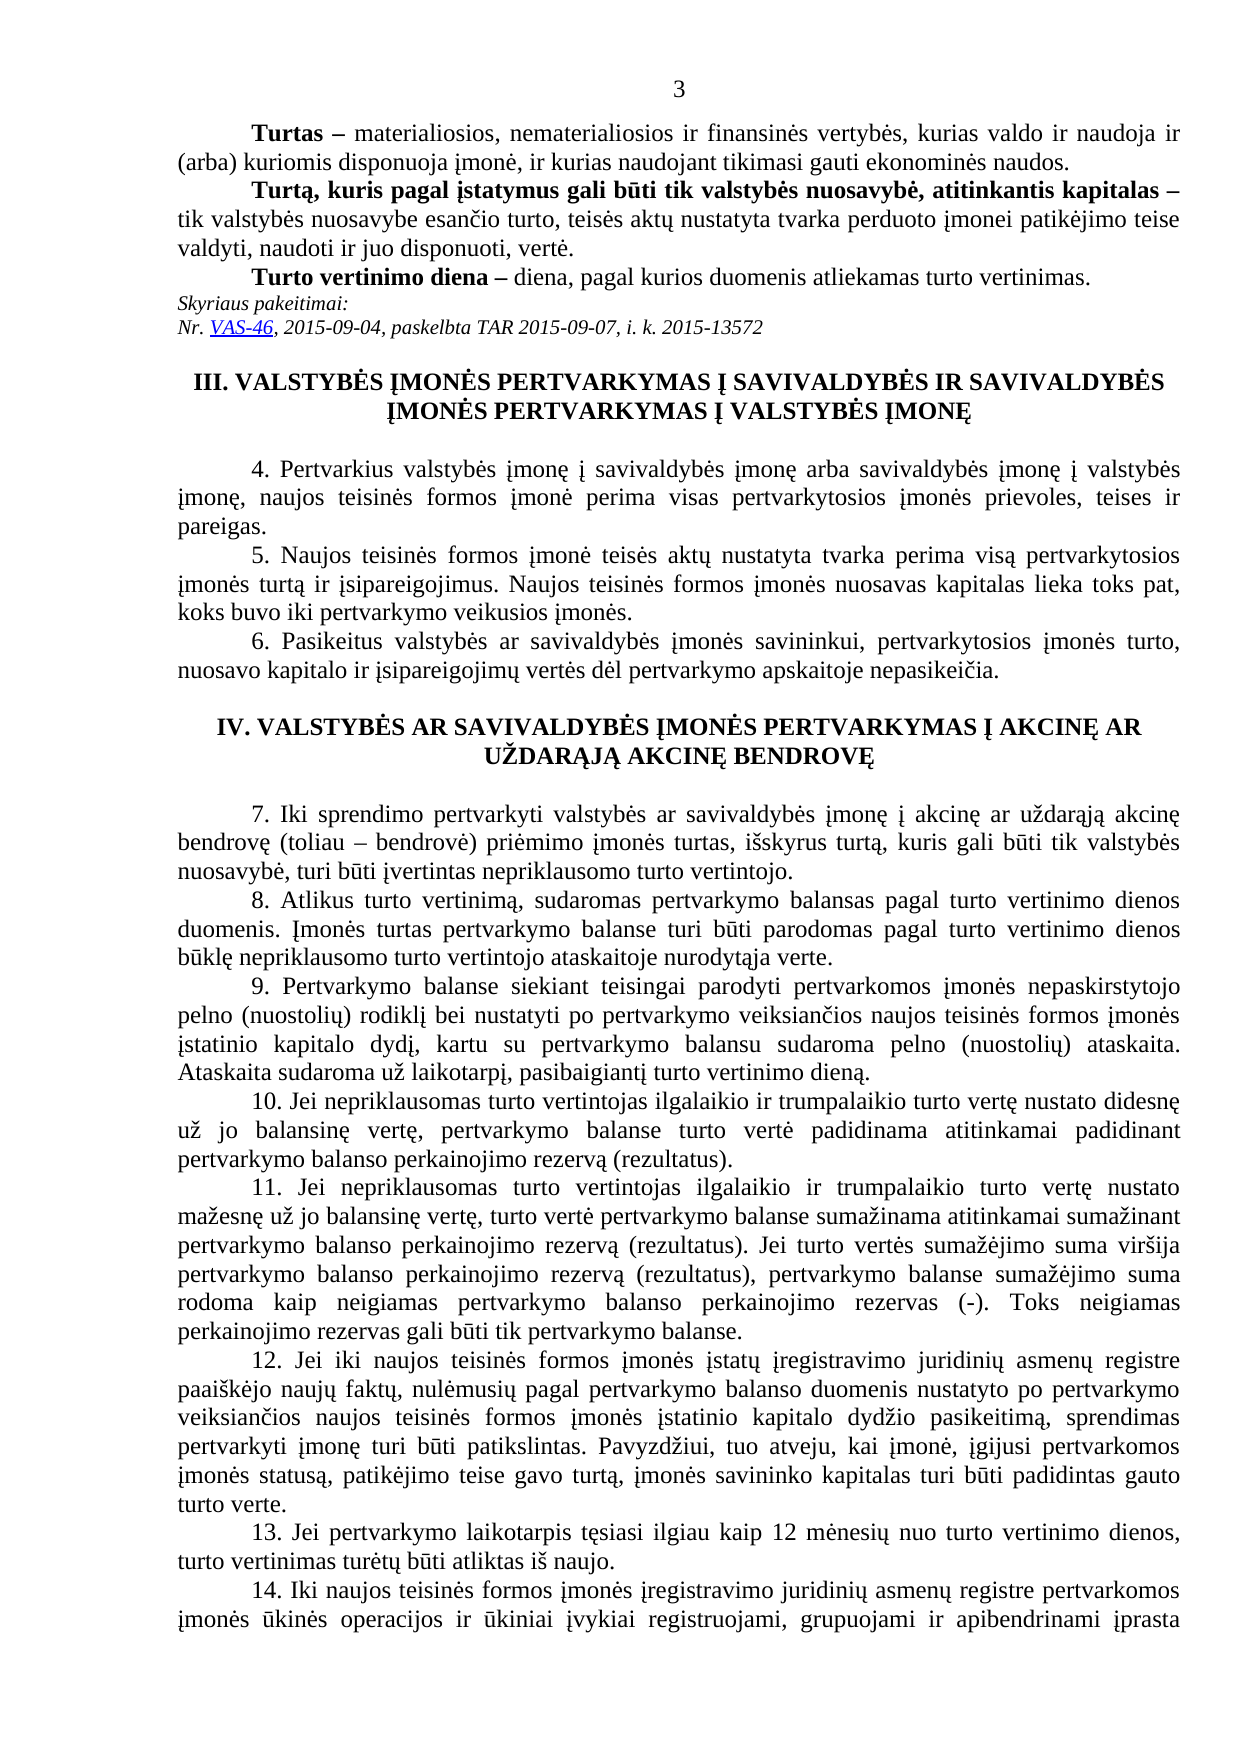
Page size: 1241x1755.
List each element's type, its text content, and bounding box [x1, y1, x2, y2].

text 9. Pertvarkymo balanse siekiant teisingai parodyti pertvarkomos įmonės nepaskirstytojo pelno (nuostolių) rodiklį bei nustatyti po pertvarkymo veiksiančios naujos teisinės formos įmonės įstatinio kapitalo dydį, kartu su pertvarkymo balansu sudaroma pelno (nuostolių) ataskaita. Ataskaita sudaroma už laikotarpį, pasibaigiantį turto vertinimo dieną. [177, 971, 1181, 1086]
text 14. Iki naujos teisinės formos įmonės įregistravimo juridinių asmenų registre pertvarkomos įmonės ūkinės operacijos ir ūkiniai įvykiai registruojami, grupuojami ir apibendrinami įprasta [177, 1575, 1181, 1632]
text Turtas – materialiosios, nematerialiosios ir finansinės vertybės, kurias valdo ir naudoja ir (arba) kuriomis disponuoja įmonė, ir kurias naudojant tikimasi gauti ekonominės naudos. [177, 118, 1181, 176]
text 12. Jei iki naujos teisinės formos įmonės įstatų įregistravimo juridinių asmenų registre paaiškėjo naujų faktų, nulėmusių pagal pertvarkymo balanso duomenis nustatyto po pertvarkymo veiksiančios naujos teisinės formos įmonės įstatinio kapitalo dydžio pasikeitimą, sprendimas pertvarkyti įmonę turi būti patikslintas. Pavyzdžiui, tuo atveju, kai įmonė, įgijusi pertvarkomos įmonės statusą, patikėjimo teise gavo turtą, įmonės savininko kapitalas turi būti padidintas gauto turto verte. [177, 1345, 1181, 1517]
text 7. Iki sprendimo pertvarkyti valstybės ar savivaldybės įmonę į akcinę ar uždarąją akcinę bendrovę (toliau – bendrovė) priėmimo įmonės turtas, išskyrus turtą, kuris gali būti tik valstybės nuosavybė, turi būti įvertintas nepriklausomo turto vertintojo. [177, 799, 1181, 885]
text Nr. VAS-46, 2015-09-04, paskelbta TAR 2015-09-07, i. k. 2015-13572 [177, 315, 1181, 339]
text Turtą, kuris pagal įstatymus gali būti tik valstybės nuosavybė, atitinkantis kapitalas – tik valstybės nuosavybe esančio turto, teisės aktų nustatyta tvarka perduoto įmonei patikėjimo teise valdyti, naudoti ir juo disponuoti, vertė. [177, 176, 1181, 262]
text 8. Atlikus turto vertinimą, sudaromas pertvarkymo balansas pagal turto vertinimo dienos duomenis. Įmonės turtas pertvarkymo balanse turi būti parodomas pagal turto vertinimo dienos būklę nepriklausomo turto vertintojo ataskaitoje nurodytąja verte. [177, 885, 1181, 971]
text 6. Pasikeitus valstybės ar savivaldybės įmonės savininkui, pertvarkytosios įmonės turto, nuosavo kapitalo ir įsipareigojimų vertės dėl pertvarkymo apskaitoje nepasikeičia. [177, 626, 1181, 684]
text IV. VALSTYBĖS AR SAVIVALDYBĖS ĮMONĖS PERTVARKYMAS Į AKCINĘ AR UŽDARĄJĄ AKCINĘ BENDROVĘ [177, 712, 1181, 770]
text Turto vertinimo diena – diena, pagal kurios duomenis atliekamas turto vertinimas. [177, 262, 1181, 291]
text 5. Naujos teisinės formos įmonė teisės aktų nustatyta tvarka perima visą pertvarkytosios įmonės turtą ir įsipareigojimus. Naujos teisinės formos įmonės nuosavas kapitalas lieka toks pat, koks buvo iki pertvarkymo veikusios įmonės. [177, 540, 1181, 626]
text III. VALSTYBĖS ĮMONĖS PERTVARKYMAS Į SAVIVALDYBĖS IR SAVIVALDYBĖS ĮMONĖS PERTVARKYMAS Į VALSTYBĖS ĮMONĘ [177, 367, 1181, 425]
text 10. Jei nepriklausomas turto vertintojas ilgalaikio ir trumpalaikio turto vertę nustato didesnę už jo balansinę vertę, pertvarkymo balanse turto vertė padidinama atitinkamai padidinant pertvarkymo balanso perkainojimo rezervą (rezultatus). [177, 1086, 1181, 1172]
text Skyriaus pakeitimai: [177, 291, 1181, 315]
text 4. Pertvarkius valstybės įmonę į savivaldybės įmonę arba savivaldybės įmonę į valstybės įmonę, naujos teisinės formos įmonė perima visas pertvarkytosios įmonės prievoles, teises ir pareigas. [177, 454, 1181, 540]
text 13. Jei pertvarkymo laikotarpis tęsiasi ilgiau kaip 12 mėnesių nuo turto vertinimo dienos, turto vertinimas turėtų būti atliktas iš naujo. [177, 1517, 1181, 1575]
text 11. Jei nepriklausomas turto vertintojas ilgalaikio ir trumpalaikio turto vertę nustato mažesnę už jo balansinę vertę, turto vertė pertvarkymo balanse sumažinama atitinkamai sumažinant pertvarkymo balanso perkainojimo rezervą (rezultatus). Jei turto vertės sumažėjimo suma viršija pertvarkymo balanso perkainojimo rezervą (rezultatus), pertvarkymo balanse sumažėjimo suma rodoma kaip neigiamas pertvarkymo balanso perkainojimo rezervas (-). Toks neigiamas perkainojimo rezervas gali būti tik pertvarkymo balanse. [177, 1172, 1181, 1345]
